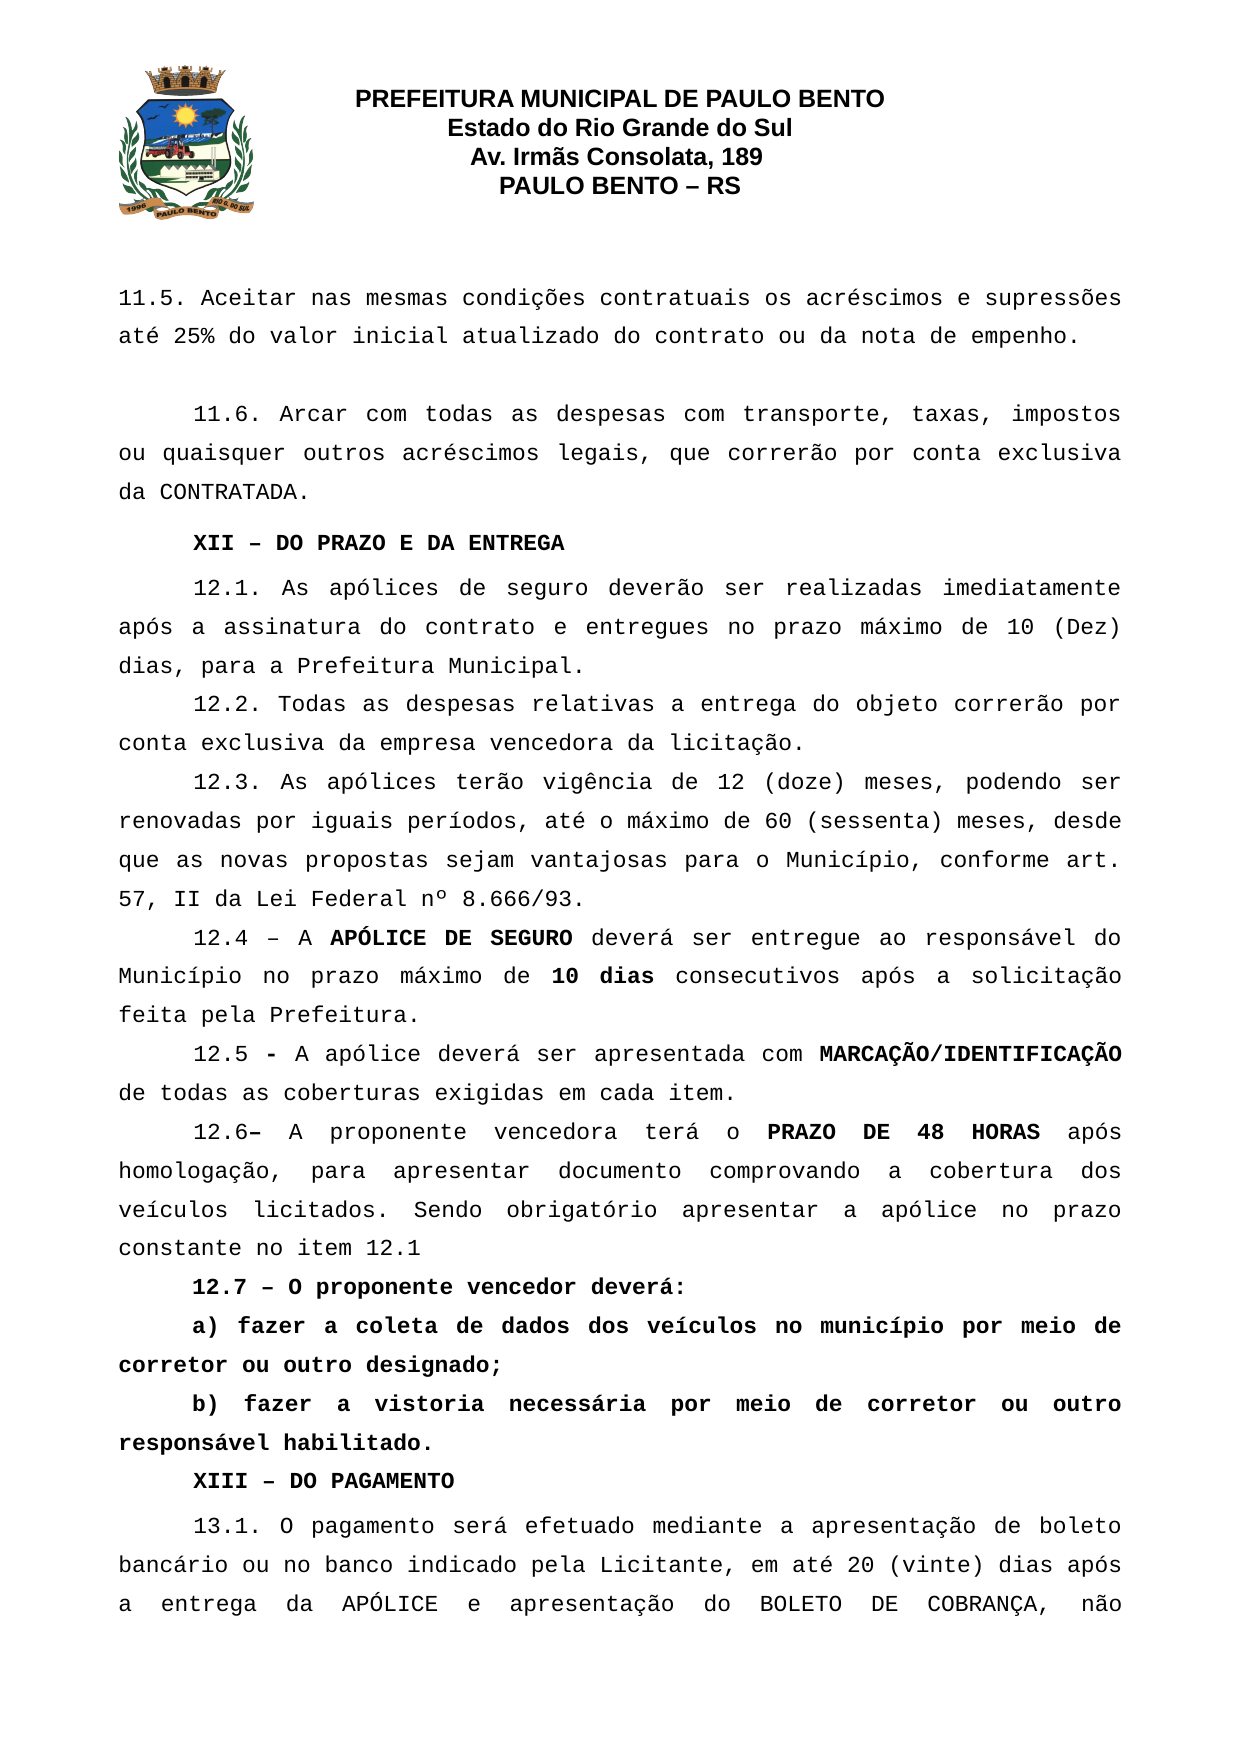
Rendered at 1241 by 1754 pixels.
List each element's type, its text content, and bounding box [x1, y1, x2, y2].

text 12.2. Todas as despesas relativas a entrega do objeto correrão por conta exclusiva da empresa vencedora da licitação. [118, 693, 1122, 758]
text 12.4 – A APÓLICE DE SEGURO deverá ser entregue ao responsável do Município no prazo máximo de 10 dias consecutivos após a solicitação feita pela Prefeitura. [118, 926, 1122, 1029]
picture [118, 65, 254, 220]
text 12.6– A proponente vencedora terá o PRAZO DE 48 HORAS após homologação, para apresentar documento comprovando a cobertura dos veículos licitados. Sendo obrigatório apresentar a apólice no prazo constante no item 12.1 [118, 1120, 1122, 1263]
text 11.5. Aceitar nas mesmas condições contratuais os acréscimos e supressões até 25% do valor inicial atualizado do contrato ou da nota de empenho. [118, 286, 1122, 351]
text 12.7 – O proponente vencedor deverá: [118, 1276, 1122, 1302]
text 12.5 - A apólice deverá ser apresentada com MARCAÇÃO/IDENTIFICAÇÃO de todas as coberturas exigidas em cada item. [118, 1042, 1122, 1107]
text 12.3. As apólices terão vigência de 12 (doze) meses, podendo ser renovadas por iguais períodos, até o máximo de 60 (sessenta) meses, desde que as novas propostas sejam vantajosas para o Município, conforme art. 57, II da Lei Federal nº 8.666/93. [118, 771, 1122, 913]
text XIII – DO PAGAMENTO [118, 1470, 1122, 1496]
text b) fazer a vistoria necessária por meio de corretor ou outro responsável habilitado. [118, 1392, 1122, 1457]
text 13.1. O pagamento será efetuado mediante a apresentação de boleto bancário ou no banco indicado pela Licitante, em até 20 (vinte) dias após a entrega da APÓLICE e apresentação do BOLETO DE COBRANÇA, não [118, 1515, 1122, 1618]
text XII – DO PRAZO E DA ENTREGA [118, 531, 1122, 557]
text 11.6. Arcar com todas as despesas com transporte, taxas, impostos ou quaisquer outros acréscimos legais, que correrão por conta exclusiva da CONTRATADA. [118, 402, 1122, 506]
text 12.1. As apólices de seguro deverão ser realizadas imediatamente após a assinatura do contrato e entregues no prazo máximo de 10 (Dez) dias, para a Prefeitura Municipal. [118, 576, 1122, 680]
text a) fazer a coleta de dados dos veículos no município por meio de corretor ou outro designado; [118, 1314, 1122, 1379]
